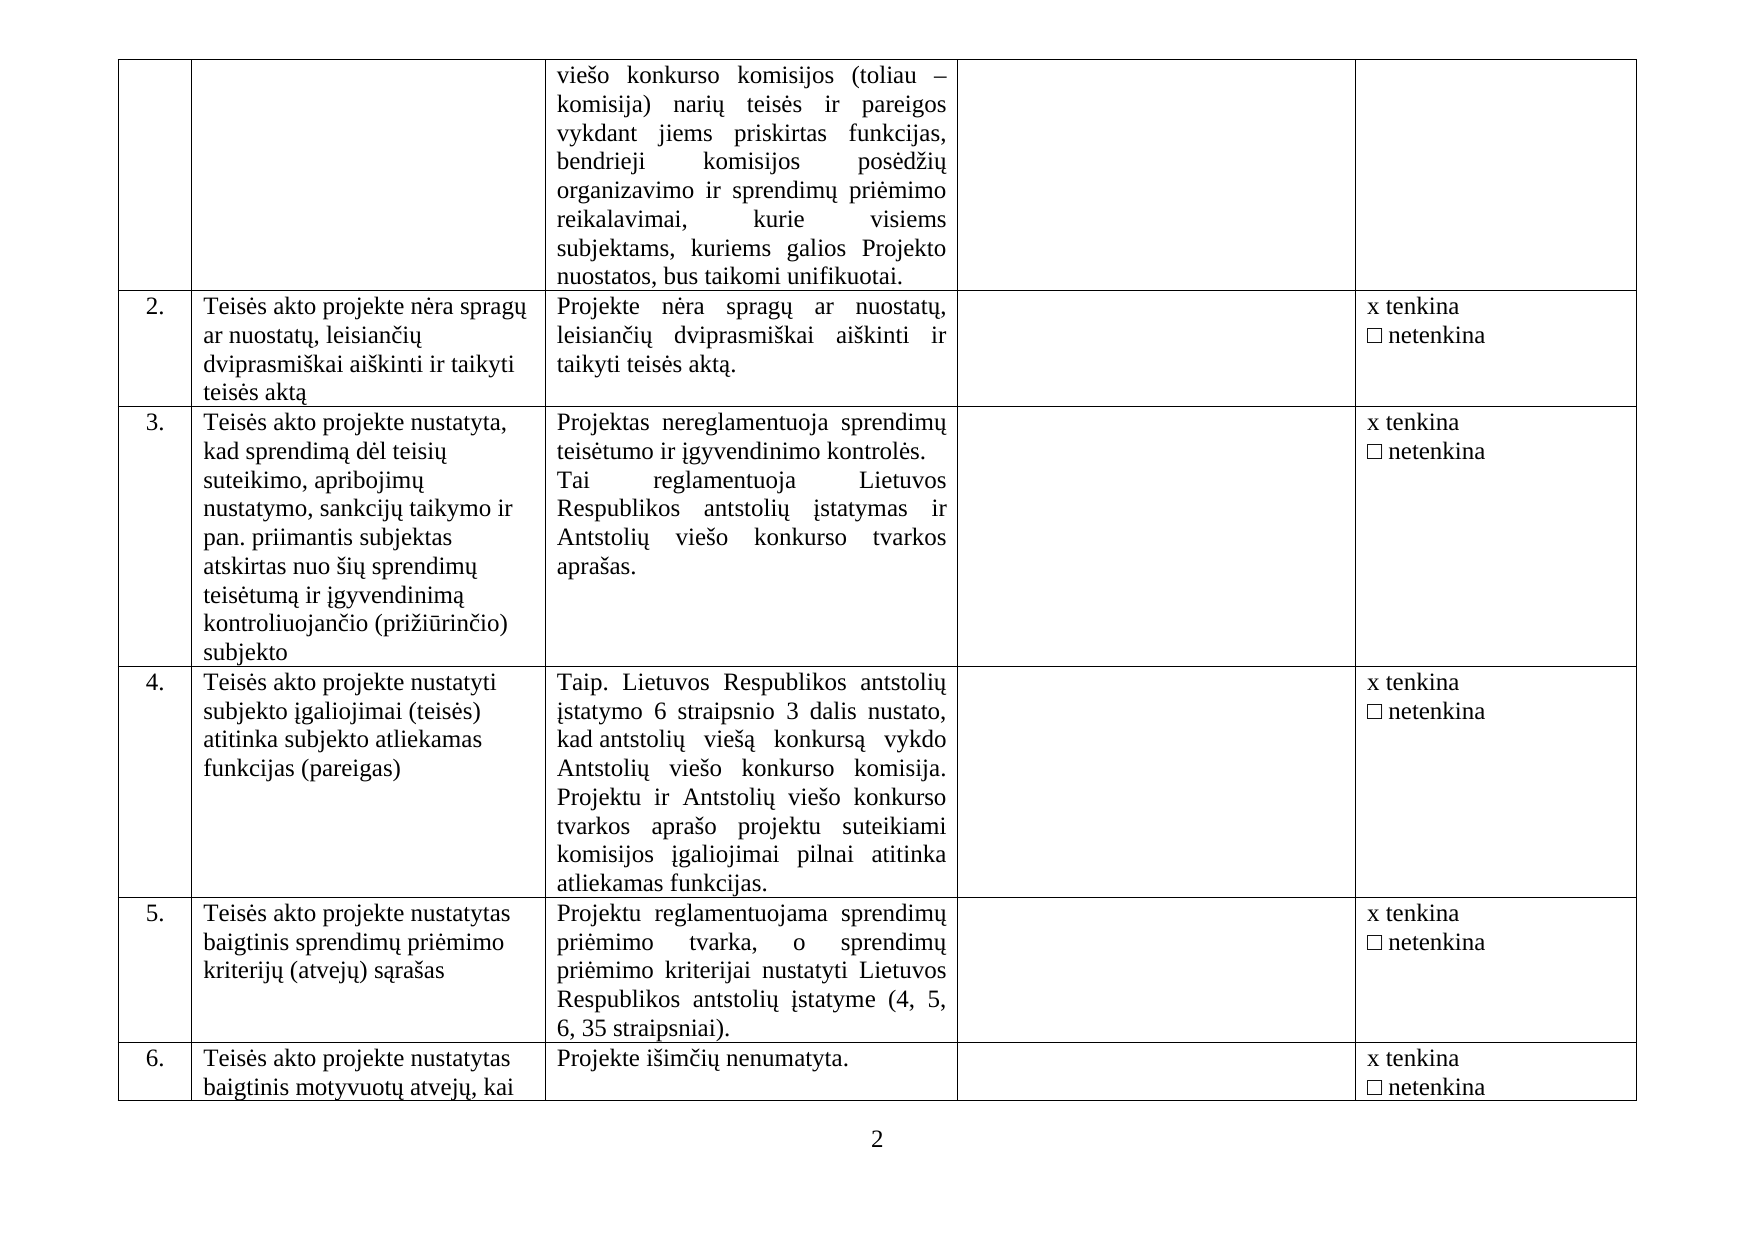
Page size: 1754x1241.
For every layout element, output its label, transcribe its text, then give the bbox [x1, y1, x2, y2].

table_cell 6. [119, 1043, 191, 1100]
table_cell [192, 60, 545, 290]
table_cell Taip. Lietuvos Respublikos antstolių įstatymo 6 straipsnio 3 dalis nustato, kad antstolių viešą konkursą vykdo Antstolių viešo konkurso komisija. Projektu ir Antstolių viešo konkurso tvarkos aprašo projektu suteikiami komisijos įgaliojimai pilnai atitinka atliekamas funkcijas. [546, 667, 957, 897]
table_cell [1637, 897, 1727, 1042]
table_cell [958, 667, 1355, 897]
table_cell 2. [119, 291, 191, 406]
table_cell [958, 898, 1355, 1042]
table_cell 3. [119, 407, 191, 666]
table_cell Teisės akto projekte nustatytas baigtinis sprendimų priėmimo kriterijų (atvejų) sąrašas [192, 898, 545, 1042]
table_cell Teisės akto projekte nustatyti subjekto įgaliojimai (teisės) atitinka subjekto atliekamas funkcijas (pareigas) [192, 667, 545, 897]
table_cell [1637, 666, 1727, 897]
table_cell [1637, 406, 1727, 666]
table_cell [958, 407, 1355, 666]
table_cell viešo konkurso komisijos (toliau – komisija) narių teisės ir pareigos vykdant jiems priskirtas funkcijas, bendrieji komisijos posėdžių organizavimo ir sprendimų priėmimo reikalavimai, kurie visiems subjektams, kuriems galios Projekto nuostatos, bus taikomi unifikuotai. [546, 60, 957, 290]
table_cell Teisės akto projekte nėra spragų ar nuostatų, leisiančių dviprasmiškai aiškinti ir taikyti teisės aktą [192, 291, 545, 406]
table_cell Projekte nėra spragų ar nuostatų, leisiančių dviprasmiškai aiškinti ir taikyti teisės aktą. [546, 291, 957, 406]
table_cell Teisės akto projekte nustatytas baigtinis motyvuotų atvejų, kai [192, 1043, 545, 1100]
table_cell [958, 60, 1355, 290]
table_cell 4. [119, 667, 191, 897]
table_cell [958, 1043, 1355, 1100]
table_cell x tenkina □ netenkina [1356, 291, 1636, 406]
table_cell x tenkina □ netenkina [1356, 407, 1636, 666]
table_cell [1637, 290, 1727, 406]
table_cell 5. [119, 898, 191, 1042]
table_cell [1637, 59, 1727, 290]
table_cell x tenkina □ netenkina [1356, 667, 1636, 897]
table_cell Projekte išimčių nenumatyta. [546, 1043, 957, 1100]
table_cell [119, 60, 191, 290]
table_cell [958, 291, 1355, 406]
table_cell x tenkina □ netenkina [1356, 1043, 1636, 1100]
table_cell [1637, 1042, 1727, 1100]
table_cell Teisės akto projekte nustatyta, kad sprendimą dėl teisių suteikimo, apribojimų nustatymo, sankcijų taikymo ir pan. priimantis subjektas atskirtas nuo šių sprendimų teisėtumą ir įgyvendinimą kontroliuojančio (prižiūrinčio) subjekto [192, 407, 545, 666]
table_cell Projektu reglamentuojama sprendimų priėmimo tvarka, o sprendimų priėmimo kriterijai nustatyti Lietuvos Respublikos antstolių įstatyme (4, 5, 6, 35 straipsniai). [546, 898, 957, 1042]
table_cell x tenkina □ netenkina [1356, 898, 1636, 1042]
table_cell Projektas nereglamentuoja sprendimų teisėtumo ir įgyvendinimo kontrolės. Tai reglamentuoja Lietuvos Respublikos antstolių įstatymas ir Antstolių viešo konkurso tvarkos aprašas. [546, 407, 957, 666]
table_cell [1356, 60, 1636, 290]
